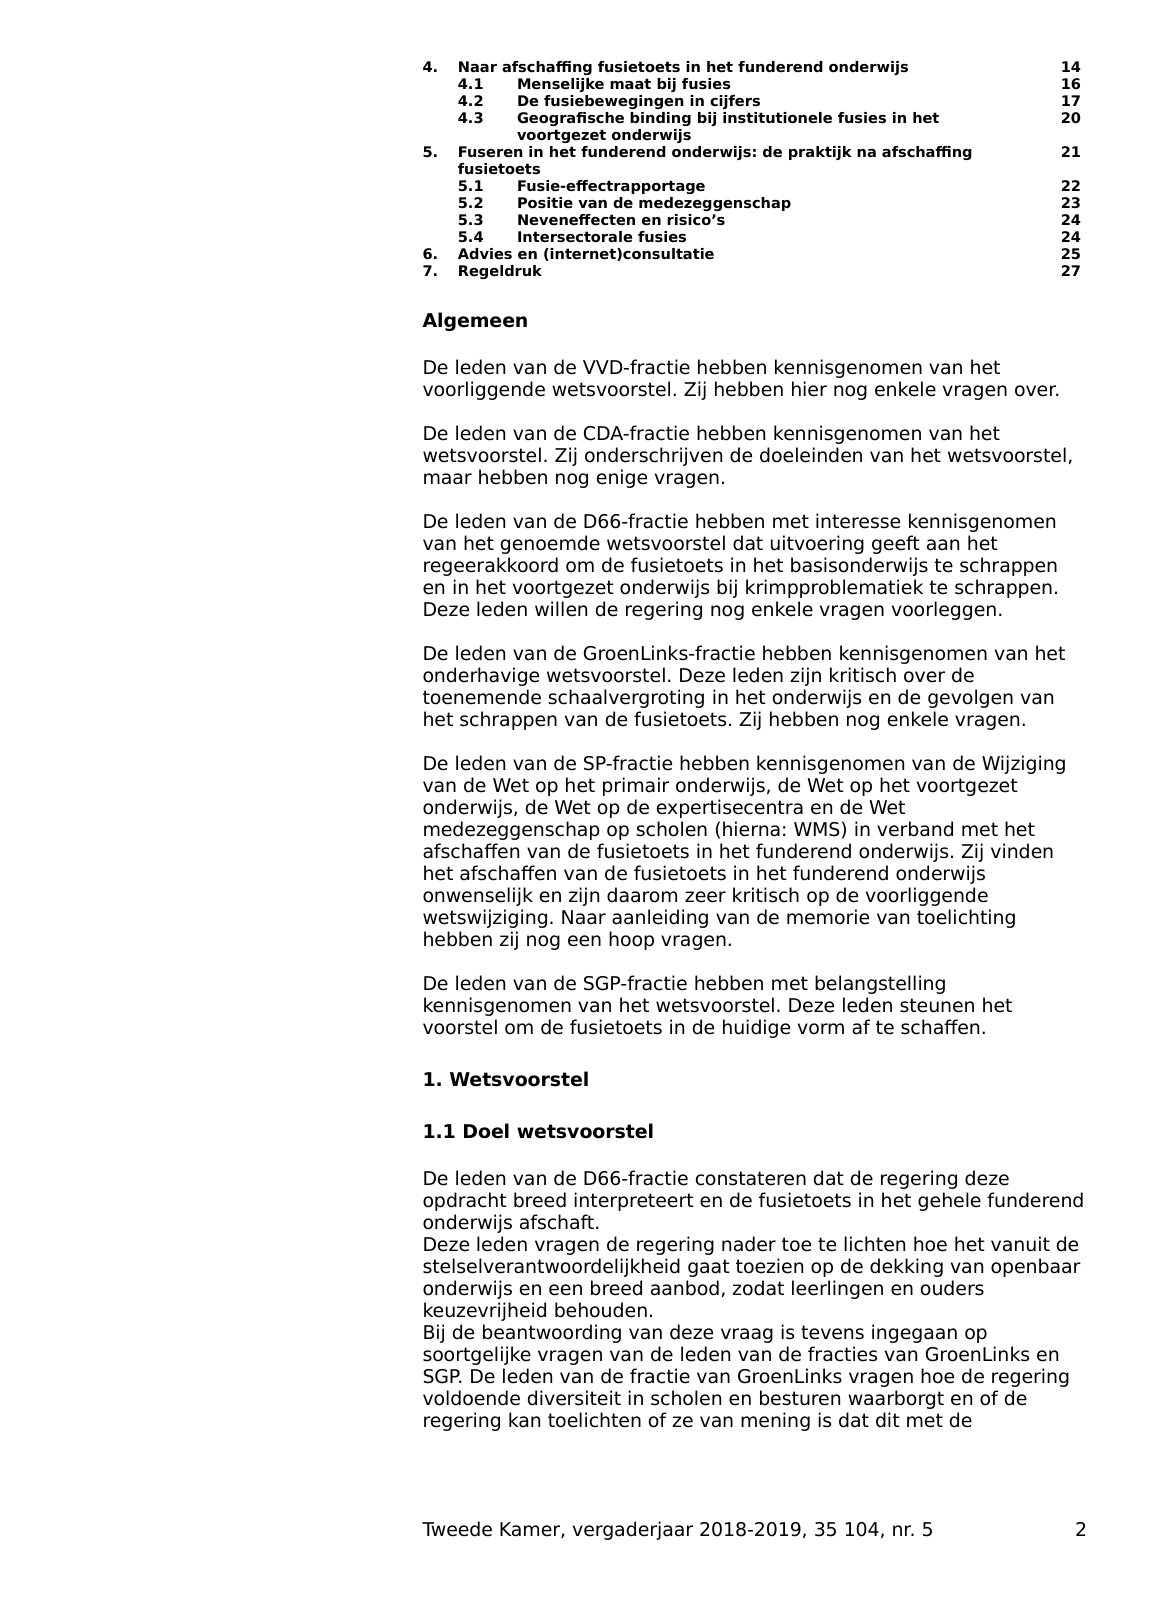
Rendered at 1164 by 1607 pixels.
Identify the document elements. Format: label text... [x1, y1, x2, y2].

table_cell 5. [422, 144, 452, 178]
table_cell [422, 229, 452, 246]
table_cell Naar afschaffing fusietoets in het funderend onderwijs [452, 59, 1027, 76]
text De leden van de SP-fractie hebben kennisgenomen van de Wijziging van de Wet op het primair onderwijs, de Wet op het voortgezet onderwijs, de Wet op de expertisecentra en de Wet medezeggenschap op scholen (hierna: WMS) in verband met het afschaffen van de fusietoets in het funderend onderwijs. Zij vinden het afschaffen van de fusietoets in het funderend onderwijs onwenselijk en zijn daarom zeer kritisch op de voorliggende wetswijziging. Naar aanleiding van de memorie van toelichting hebben zij nog een hoop vragen. [422, 753, 1087, 951]
table_cell 17 [1028, 93, 1087, 110]
table_cell [422, 212, 452, 229]
table_cell Advies en (internet)consultatie [452, 246, 1027, 263]
table_cell 24 [1028, 229, 1087, 246]
text De leden van de VVD-fractie hebben kennisgenomen van het voorliggende wetsvoorstel. Zij hebben hier nog enkele vragen over. [422, 357, 1087, 401]
table_cell 27 [1028, 263, 1087, 280]
table_cell 4.2 [452, 93, 511, 110]
text De leden van de CDA-fractie hebben kennisgenomen van het wetsvoorstel. Zij onderschrijven de doeleinden van het wetsvoorstel, maar hebben nog enige vragen. [422, 423, 1087, 489]
table_cell 4. [422, 59, 452, 76]
text Deze leden vragen de regering nader toe te lichten hoe het vanuit de stelselverantwoordelijkheid gaat toezien op de dekking van openbaar onderwijs en een breed aanbod, zodat leerlingen en ouders keuzevrijheid behouden. [422, 1234, 1087, 1322]
table_cell 23 [1028, 195, 1087, 212]
table_cell 16 [1028, 76, 1087, 93]
table_cell 5.3 [452, 212, 511, 229]
table_cell [422, 110, 452, 144]
subtitle 1. Wetsvoorstel [422, 1069, 1087, 1091]
table_cell 5.1 [452, 178, 511, 195]
text De leden van de SGP-fractie hebben met belangstelling kennisgenomen van het wetsvoorstel. Deze leden steunen het voorstel om de fusietoets in de huidige vorm af te schaffen. [422, 973, 1087, 1039]
subtitle Algemeen [422, 310, 1087, 332]
table_cell 14 [1028, 59, 1087, 76]
table_cell Neveneffecten en risico’s [511, 212, 1027, 229]
table_cell 5.4 [452, 229, 511, 246]
table_cell 6. [422, 246, 452, 263]
table_cell 21 [1028, 144, 1087, 178]
table_cell Positie van de medezeggenschap [511, 195, 1027, 212]
table_cell [422, 93, 452, 110]
table_cell [422, 178, 452, 195]
table_cell Intersectorale fusies [511, 229, 1027, 246]
text De leden van de D66-fractie constateren dat de regering deze opdracht breed interpreteert en de fusietoets in het gehele funderend onderwijs afschaft. [422, 1168, 1087, 1234]
table_cell Regeldruk [452, 263, 1027, 280]
table_cell De fusiebewegingen in cijfers [511, 93, 1027, 110]
text De leden van de GroenLinks-fractie hebben kennisgenomen van het onderhavige wetsvoorstel. Deze leden zijn kritisch over de toenemende schaalvergroting in het onderwijs en de gevolgen van het schrappen van de fusietoets. Zij hebben nog enkele vragen. [422, 643, 1087, 731]
table_cell 20 [1028, 110, 1087, 144]
text Bij de beantwoording van deze vraag is tevens ingegaan op soortgelijke vragen van de leden van de fracties van GroenLinks en SGP. De leden van de fractie van GroenLinks vragen hoe de regering voldoende diversiteit in scholen en besturen waarborgt en of de regering kan toelichten of ze van mening is dat dit met de [422, 1322, 1087, 1432]
table_cell 24 [1028, 212, 1087, 229]
text De leden van de D66-fractie hebben met interesse kennisgenomen van het genoemde wetsvoorstel dat uitvoering geeft aan het regeerakkoord om de fusietoets in het basisonderwijs te schrappen en in het voortgezet onderwijs bij krimpproblematiek te schrappen. Deze leden willen de regering nog enkele vragen voorleggen. [422, 511, 1087, 621]
table_cell 22 [1028, 178, 1087, 195]
table_cell 4.3 [452, 110, 511, 144]
table_cell Fusie-effectrapportage [511, 178, 1027, 195]
table_cell 7. [422, 263, 452, 280]
table_cell Menselijke maat bij fusies [511, 76, 1027, 93]
table_cell Geografische binding bij institutionele fusies in het voortgezet onderwijs [511, 110, 1027, 144]
table_cell 4.1 [452, 76, 511, 93]
table_cell Fuseren in het funderend onderwijs: de praktijk na afschaffing fusietoets [452, 144, 1027, 178]
table_cell [422, 195, 452, 212]
subtitle 1.1 Doel wetsvoorstel [422, 1121, 1087, 1143]
table_cell 5.2 [452, 195, 511, 212]
table_cell 25 [1028, 246, 1087, 263]
table_cell [422, 76, 452, 93]
